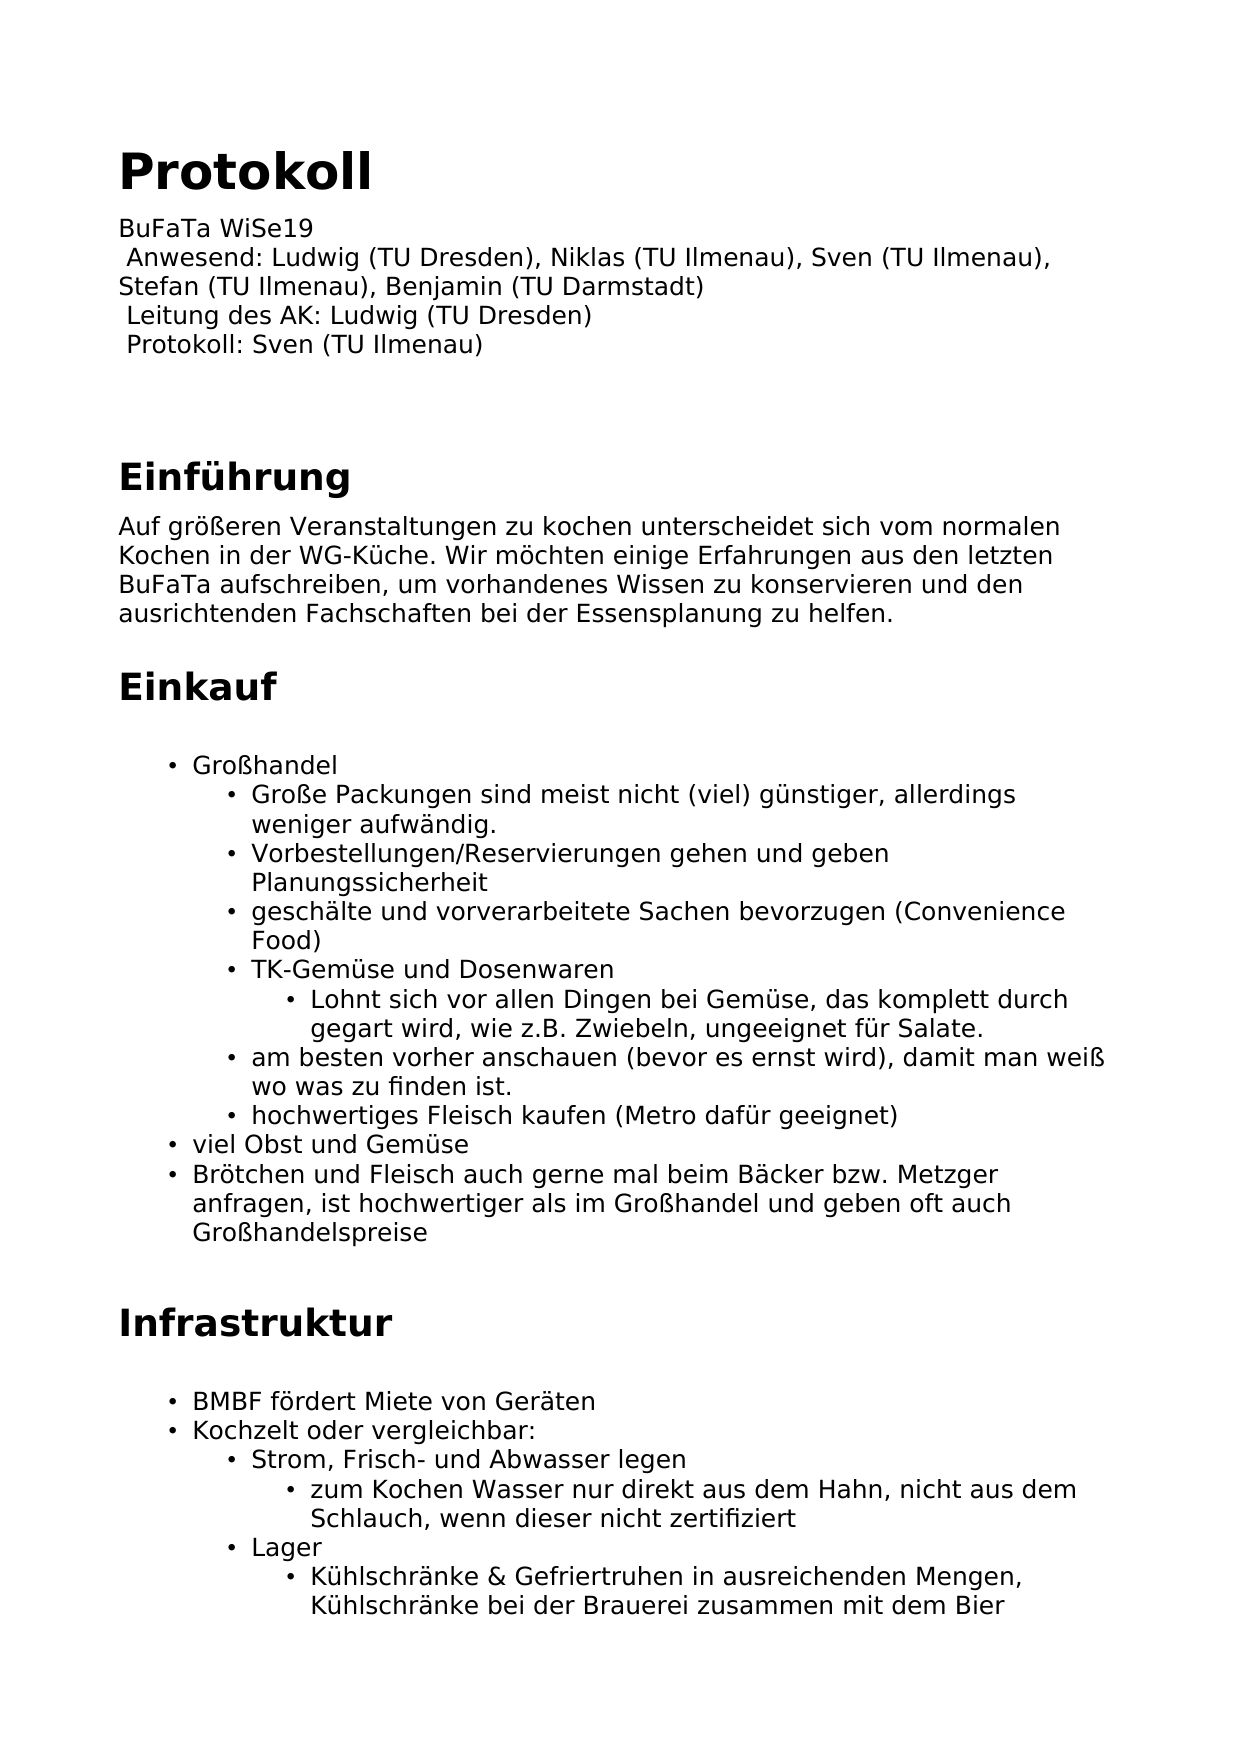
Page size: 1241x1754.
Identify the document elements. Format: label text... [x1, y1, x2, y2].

list am besten vorher anschauen (bevor es ernst wird), damit man weiß wo was zu finden ist. [236, 1043, 1122, 1101]
list geschälte und vorverarbeitete Sachen bevorzugen (Convenience Food) [236, 897, 1122, 956]
list Kühlschränke & Gefriertruhen in ausreichenden Mengen, Kühlschränke bei der Brauerei zusammen mit dem Bier [295, 1562, 1122, 1621]
list zum Kochen Wasser nur direkt aus dem Hahn, nicht aus dem Schlauch, wenn dieser nicht zertifiziert [295, 1475, 1122, 1533]
list Großhandel [177, 751, 1122, 781]
subtitle Protokoll [118, 143, 1122, 201]
list Lohnt sich vor allen Dingen bei Gemüse, das komplett durch gegart wird, wie z.B. Zwiebeln, ungeeignet für Salate. [295, 985, 1122, 1043]
list viel Obst und Gemüse [177, 1131, 1122, 1160]
list Kochzelt oder vergleichbar: [177, 1417, 1122, 1446]
subtitle Einführung [118, 456, 1122, 499]
list Große Packungen sind meist nicht (viel) günstiger, allerdings weniger aufwändig. [236, 781, 1122, 839]
list Vorbestellungen/Reservierungen gehen und geben Planungssicherheit [236, 839, 1122, 897]
list Brötchen und Fleisch auch gerne mal beim Bäcker bzw. Metzger anfragen, ist hochwertiger als im Großhandel und geben oft auch Großhandelspreise [177, 1160, 1122, 1247]
subtitle Infrastruktur [118, 1302, 1122, 1345]
list TK-Gemüse und Dosenwaren [236, 956, 1122, 985]
list hochwertiges Fleisch kaufen (Metro dafür geeignet) [236, 1101, 1122, 1131]
text BuFaTa WiSe19 Anwesend: Ludwig (TU Dresden), Niklas (TU Ilmenau), Sven (TU Ilmenau), Stefan (TU Ilmenau), Benjamin (TU Darmstadt) Leitung des AK: Ludwig (TU Dresden) Protokoll: Sven (TU Ilmenau) [118, 214, 1122, 418]
text Auf größeren Veranstaltungen zu kochen unterscheidet sich vom normalen Kochen in der WG-Küche. Wir möchten einige Erfahrungen aus den letzten BuFaTa aufschreiben, um vorhandenes Wissen zu konservieren und den ausrichtenden Fachschaften bei der Essensplanung zu helfen. [118, 512, 1122, 628]
list BMBF fördert Miete von Geräten [177, 1387, 1122, 1417]
list Lager [236, 1533, 1122, 1562]
subtitle Einkauf [118, 666, 1122, 709]
list Strom, Frisch- und Abwasser legen [236, 1446, 1122, 1475]
